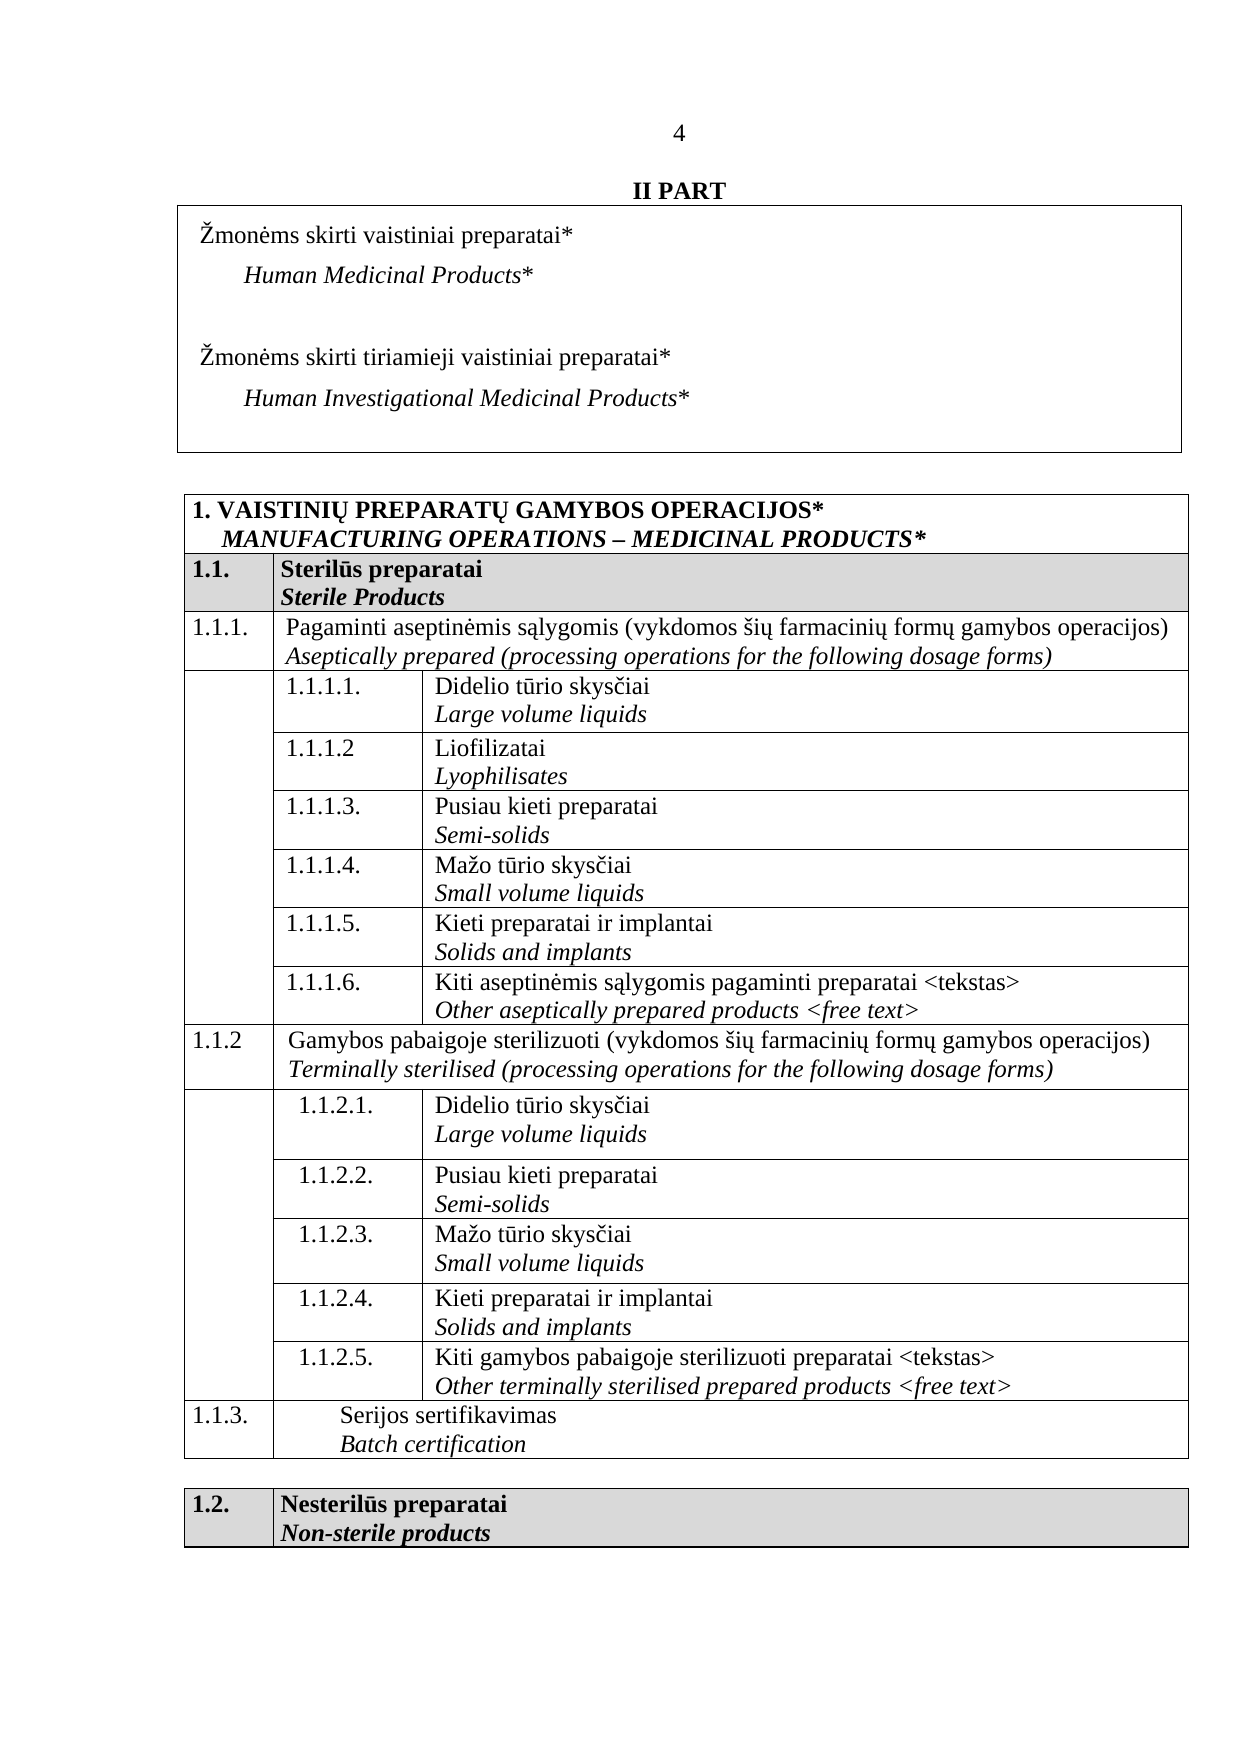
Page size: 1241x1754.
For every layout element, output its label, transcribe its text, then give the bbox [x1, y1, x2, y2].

table_cell 1.1.1.3. [274, 791, 422, 849]
table_cell Didelio tūrio skysčiai Large volume liquids [423, 671, 1188, 732]
table_header Nesterilūs preparatai Non-sterile products [274, 1489, 1188, 1546]
table_header 1.2. [185, 1489, 273, 1546]
table_cell [185, 1090, 273, 1399]
table_cell 1.1.1.4. [274, 850, 422, 907]
table_header Žmonėms skirti vaistiniai preparatai* Human Medicinal Products* Žmonėms skirti tiriamieji vaistiniai preparatai* Human Investigational Medicinal Products* [178, 206, 1181, 452]
table_cell Pusiau kieti preparatai Semi-solids [423, 1160, 1188, 1218]
table_cell Didelio tūrio skysčiai Large volume liquids [423, 1090, 1188, 1159]
table_cell 1.1.1. [185, 612, 273, 670]
table_cell Kiti gamybos pabaigoje sterilizuoti preparatai <tekstas> Other terminally sterilised prepared products <free text> [423, 1342, 1188, 1399]
table_cell Mažo tūrio skysčiai Small volume liquids [423, 850, 1188, 907]
table_cell 1.1.2 [185, 1025, 273, 1089]
table_cell 1.1.1.6. [274, 967, 422, 1024]
table_cell Liofilizatai Lyophilisates [423, 733, 1188, 790]
table_cell 1.1.2.3. [274, 1219, 422, 1282]
table_cell 1.1.1.1. [274, 671, 422, 732]
table_cell 1.1.3. [185, 1401, 273, 1458]
table_cell Sterilūs preparatai Sterile Products [274, 554, 1188, 611]
table_cell 1.1.2.4. [274, 1284, 422, 1341]
table_cell Mažo tūrio skysčiai Small volume liquids [423, 1219, 1188, 1282]
table_cell 1.1.2.5. [274, 1342, 422, 1399]
table_cell Pagaminti aseptinėmis sąlygomis (vykdomos šių farmacinių formų gamybos operacijos) Aseptically prepared (processing operations for the following dosage forms) [274, 612, 1188, 670]
table_cell 1.1.2.2. [274, 1160, 422, 1218]
table_cell Kieti preparatai ir implantai Solids and implants [423, 908, 1188, 966]
table_cell Kiti aseptinėmis sąlygomis pagaminti preparatai <tekstas> Other aseptically prepared products <free text> [423, 967, 1188, 1024]
table_cell 1.1.2.1. [274, 1090, 422, 1159]
table_cell [185, 671, 273, 1024]
table_cell Pusiau kieti preparatai Semi-solids [423, 791, 1188, 849]
table_cell 1.1. [185, 554, 273, 611]
table_cell 1.1.1.5. [274, 908, 422, 966]
table_cell Kieti preparatai ir implantai Solids and implants [423, 1284, 1188, 1341]
text II PART [177, 176, 1181, 204]
table_header 1. VAISTINIŲ PREPARATŲ GAMYBOS OPERACIJOS* MANUFACTURING OPERATIONS – MEDICINAL PRODUCTS* [185, 495, 1188, 553]
table_cell Serijos sertifikavimas Batch certification [274, 1401, 1188, 1458]
table_cell Gamybos pabaigoje sterilizuoti (vykdomos šių farmacinių formų gamybos operacijos) Terminally sterilised (processing operations for the following dosage forms) [274, 1025, 1188, 1089]
table_cell 1.1.1.2 [274, 733, 422, 790]
